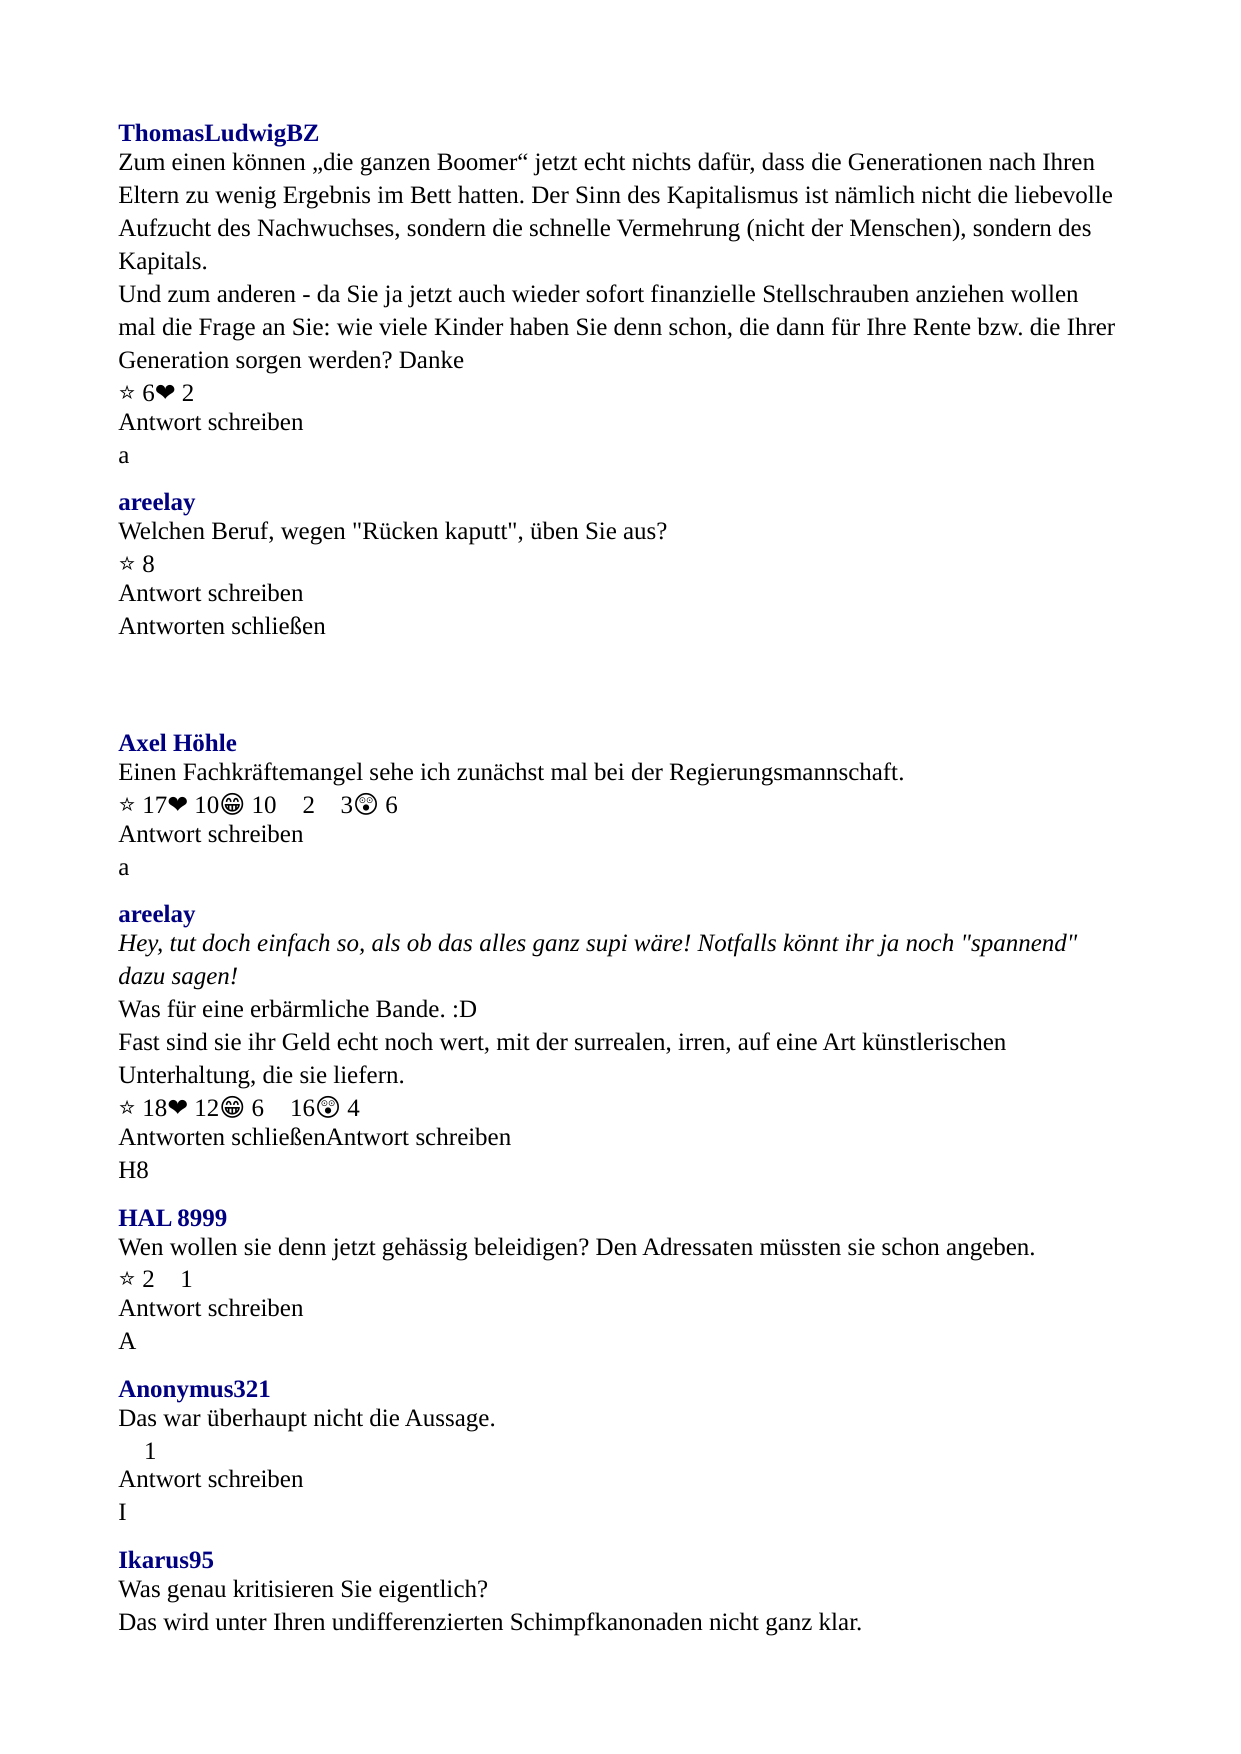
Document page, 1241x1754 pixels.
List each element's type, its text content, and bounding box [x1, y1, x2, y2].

text a [118, 852, 1122, 881]
subtitle Axel Höhle [118, 728, 1122, 757]
text H8 [118, 1155, 1122, 1184]
text Antwort schreiben [118, 819, 1122, 848]
text Und zum anderen - da Sie ja jetzt auch wieder sofort finanzielle Stellschrauben anziehen wollen mal die Frage an Sie: wie viele Kinder haben Sie denn schon, die dann für Ihre Rente bzw. die Ihrer Generation sorgen werden? Danke [118, 279, 1122, 374]
text Antwort schreiben [118, 407, 1122, 436]
subtitle Anonymus321 [118, 1374, 1122, 1403]
text ⭐️ 8 [118, 549, 1122, 578]
text Was genau kritisieren Sie eigentlich? [118, 1574, 1122, 1603]
text ⭐️ 17❤️ 10😁 10🙁 2🤨 3😲 6 [118, 790, 1122, 819]
text a [118, 440, 1122, 468]
text Antwort schreiben [118, 578, 1122, 607]
subtitle areelay [118, 899, 1122, 928]
text Welchen Beruf, wegen "Rücken kaputt", üben Sie aus? [118, 516, 1122, 545]
text ⭐️ 18❤️ 12😁 6🤨 16😲 4 [118, 1093, 1122, 1122]
subtitle Ikarus95 [118, 1545, 1122, 1574]
subtitle HAL 8999 [118, 1203, 1122, 1232]
text Antwort schreiben [118, 1293, 1122, 1322]
text Fast sind sie ihr Geld echt noch wert, mit der surrealen, irren, auf eine Art künstlerischen Unterhaltung, die sie liefern. [118, 1027, 1122, 1089]
text I [118, 1497, 1122, 1526]
text Wen wollen sie denn jetzt gehässig beleidigen? Den Adressaten müssten sie schon angeben. [118, 1232, 1122, 1260]
text Antworten schließen [118, 611, 1122, 640]
text Das wird unter Ihren undifferenzierten Schimpfkanonaden nicht ganz klar. [118, 1607, 1122, 1636]
text 🤨 1 [118, 1436, 1122, 1464]
text Zum einen können „die ganzen Boomer“ jetzt echt nichts dafür, dass die Generationen nach Ihren Eltern zu wenig Ergebnis im Bett hatten. Der Sinn des Kapitalismus ist nämlich nicht die liebevolle Aufzucht des Nachwuchses, sondern die schnelle Vermehrung (nicht der Menschen), sondern des Kapitals. [118, 147, 1122, 275]
text ⭐️ 6❤️ 2 [118, 378, 1122, 407]
text Einen Fachkräftemangel sehe ich zunächst mal bei der Regierungsmannschaft. [118, 757, 1122, 786]
text Das war überhaupt nicht die Aussage. [118, 1403, 1122, 1431]
subtitle areelay [118, 487, 1122, 516]
text A [118, 1326, 1122, 1355]
subtitle ThomasLudwigBZ [118, 118, 1122, 147]
text Hey, tut doch einfach so, als ob das alles ganz supi wäre! Notfalls könnt ihr ja noch "spannend" dazu sagen! [118, 928, 1122, 990]
text Antwort schreiben [118, 1464, 1122, 1493]
text Antworten schließenAntwort schreiben [118, 1122, 1122, 1151]
text Was für eine erbärmliche Bande. :D [118, 994, 1122, 1023]
text ⭐️ 2🤨 1 [118, 1264, 1122, 1293]
